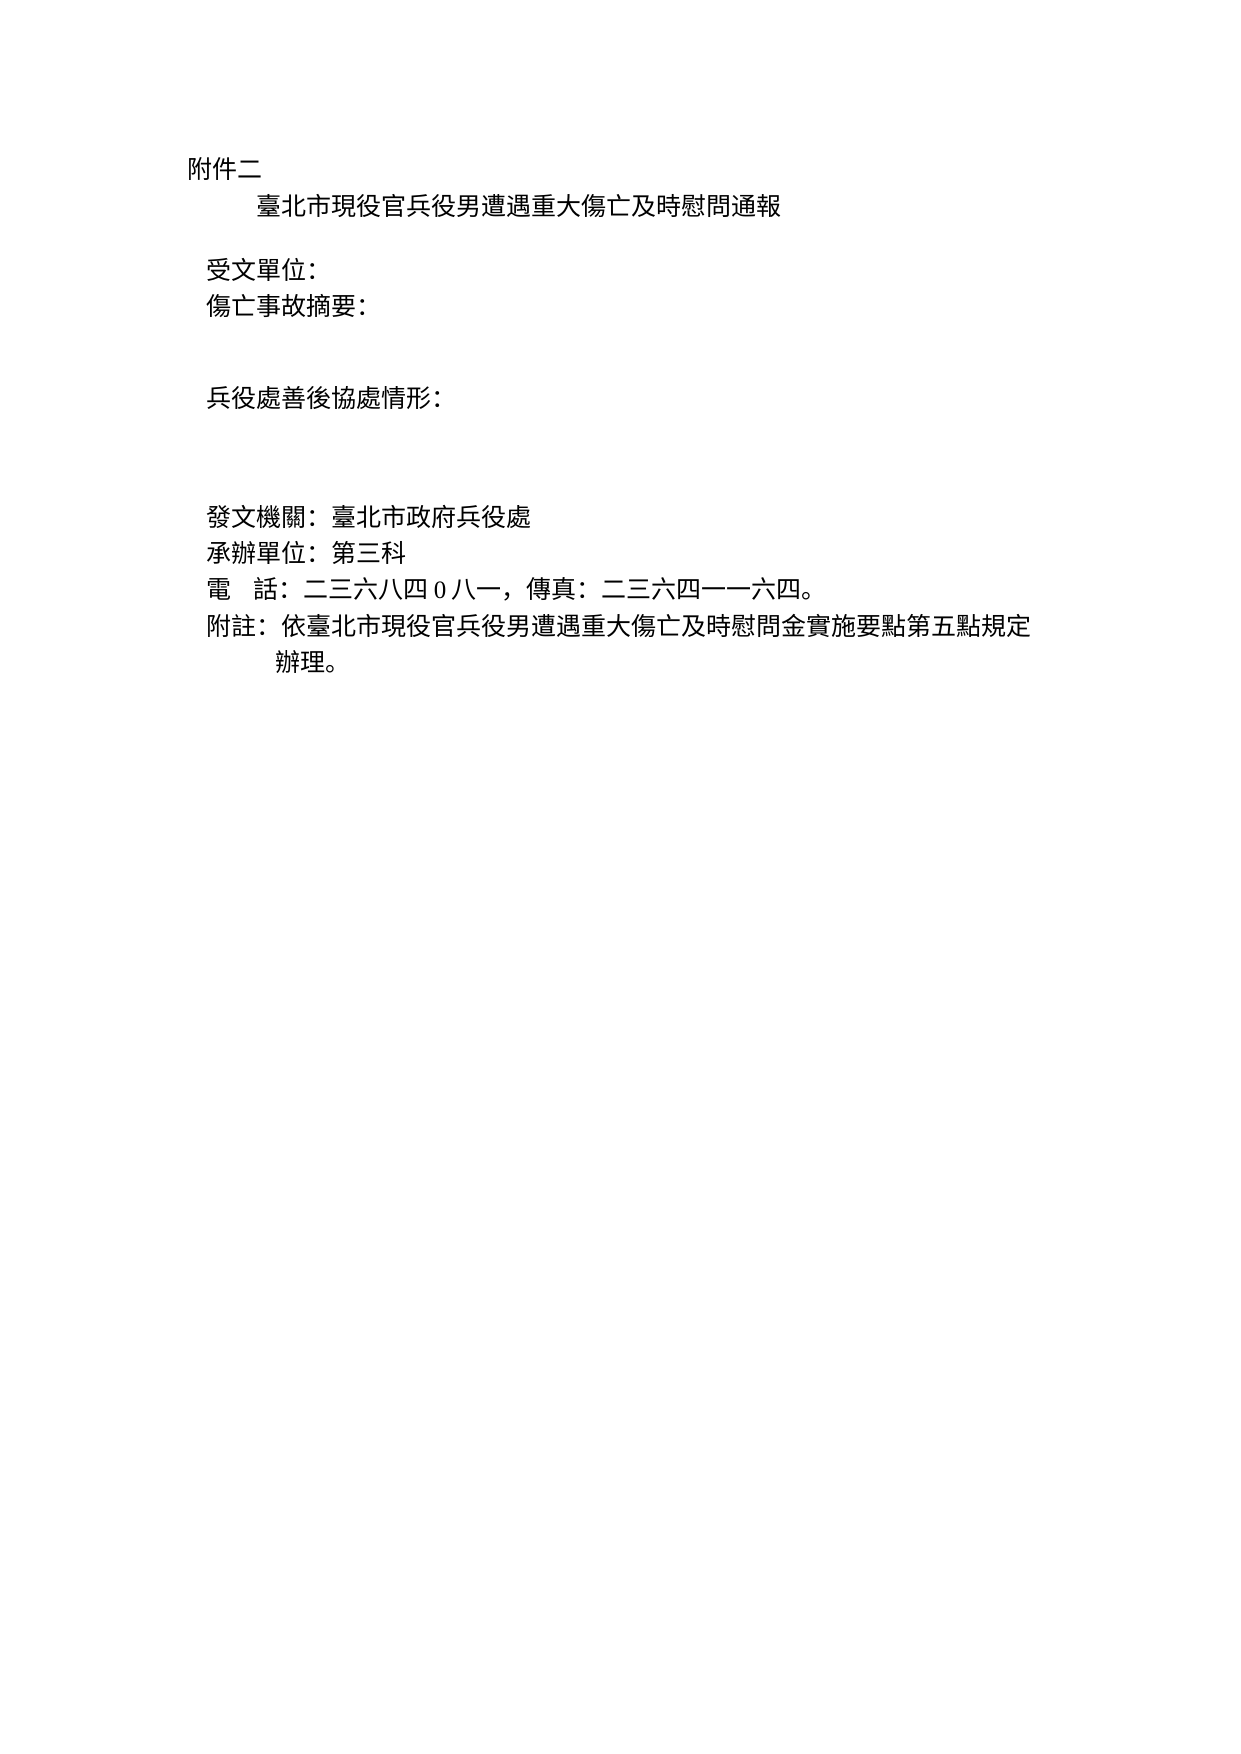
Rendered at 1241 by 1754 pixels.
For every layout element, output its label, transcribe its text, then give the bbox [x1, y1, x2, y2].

text 傷亡事故摘要： [187, 286, 1053, 323]
text 發文機關：臺北市政府兵役處 [187, 497, 1053, 534]
text 附件二 [187, 150, 1053, 186]
text 受文單位： [187, 250, 1053, 286]
text 承辦單位：第三科 [187, 534, 1053, 570]
text 電 話：二三六八四0八一，傳真：二三六四一一六四。 [187, 570, 1053, 606]
text 附註：依臺北市現役官兵役男遭遇重大傷亡及時慰問金實施要點第五點規定辦理。 [200, 606, 1053, 679]
text 臺北市現役官兵役男遭遇重大傷亡及時慰問通報 [187, 186, 1053, 222]
text 兵役處善後協處情形： [187, 378, 1053, 414]
